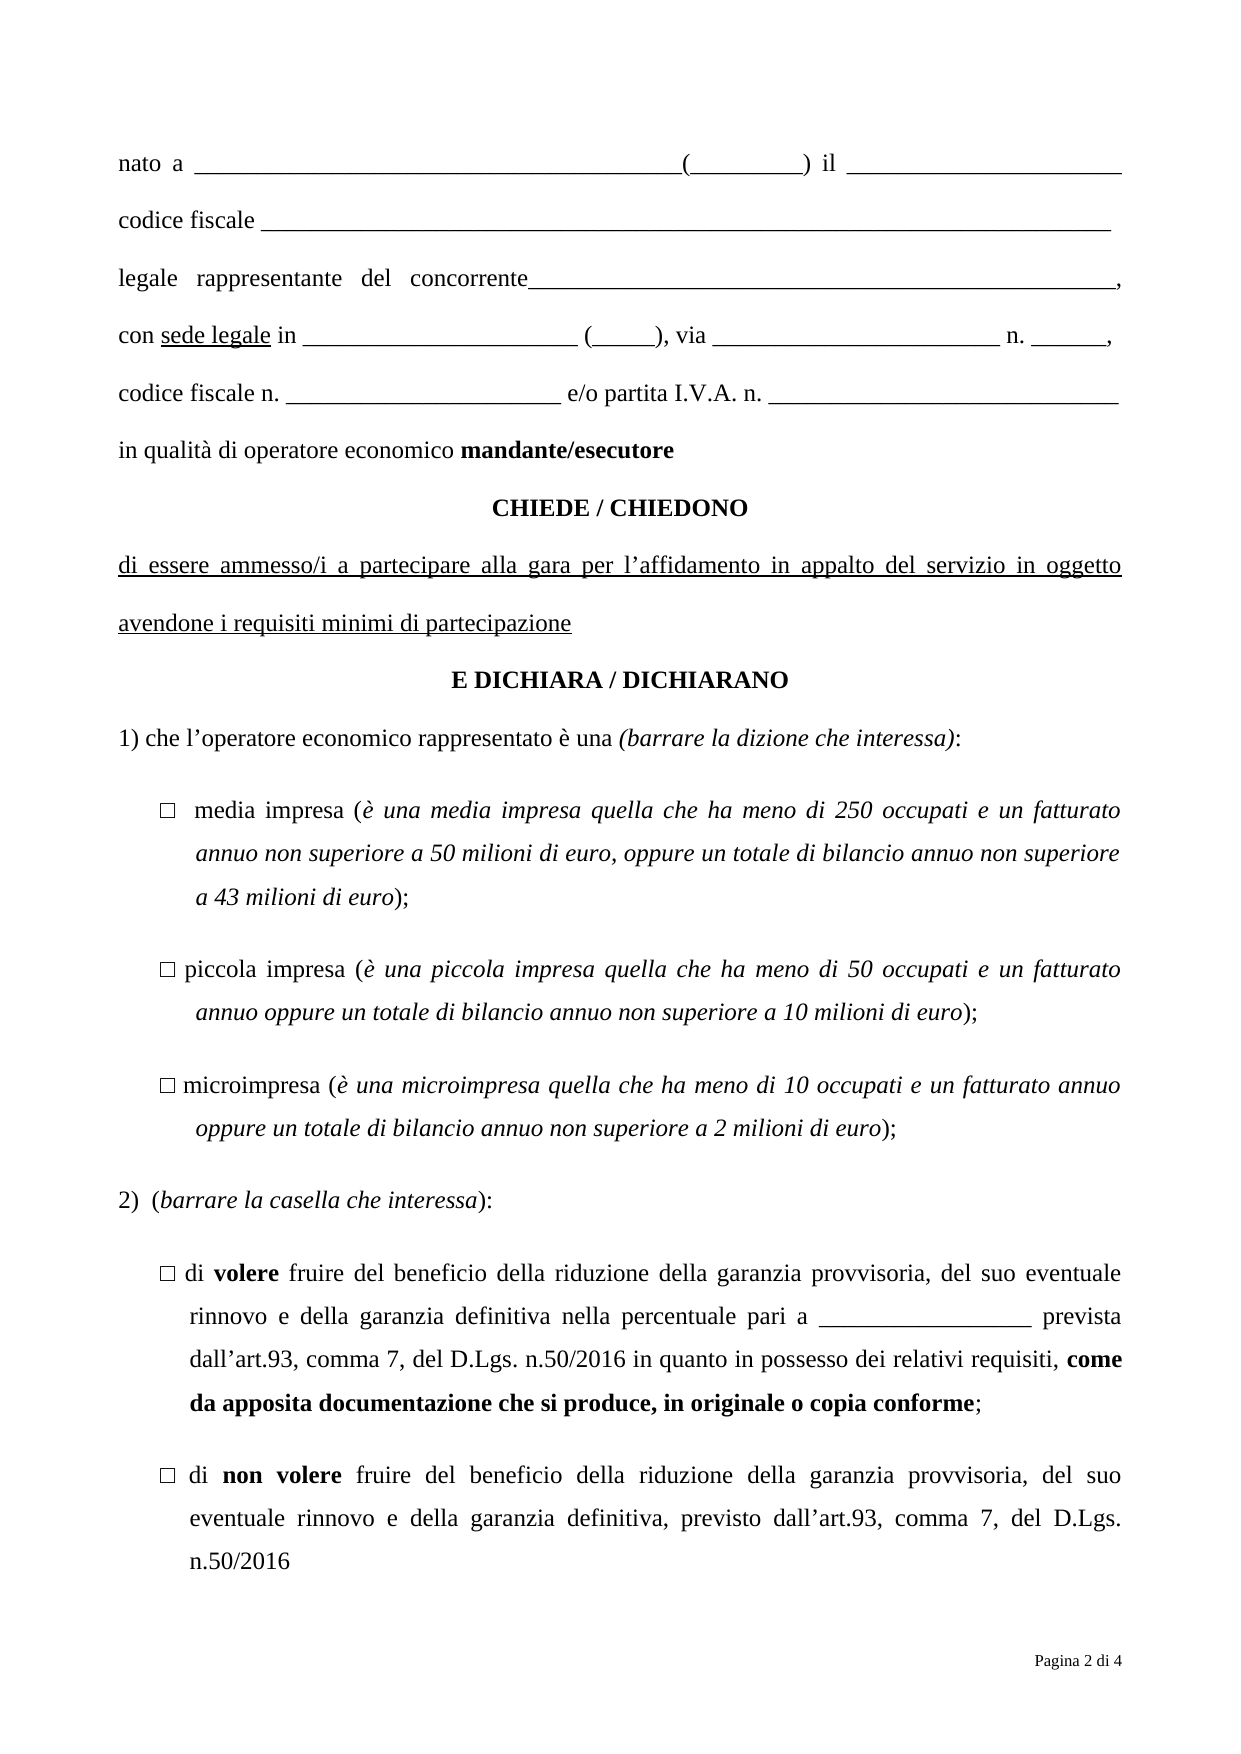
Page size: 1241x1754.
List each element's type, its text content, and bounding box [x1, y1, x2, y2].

text □ ⁯piccola impresa (è una piccola impresa quella che ha meno di 50 occupati e un fatturato annuo oppure un totale di bilancio annuo non superiore a 10 milioni di euro); [160, 954, 1122, 1026]
text codice fiscale n. ______________________ e/o partita I.V.A. n. ____________________________ [118, 378, 1122, 406]
text 2) (barrare la casella che interessa): [118, 1186, 1122, 1214]
text legale rappresentante del concorrente_______________________________________________, con sede legale in ______________________ (_____), via _______________________ n. ______, [118, 263, 1122, 349]
text □ di non volere fruire del beneficio della riduzione della garanzia provvisoria, del suo eventuale rinnovo e della garanzia definitiva, previsto dall’art.93, comma 7, del D.Lgs. n.50/2016 [160, 1460, 1122, 1575]
text 1) che l’operatore economico rappresentato è una (barrare la dizione che interessa): [118, 723, 1122, 751]
text avendone i requisiti minimi di partecipazione [118, 577, 1122, 636]
text □ ⁯microimpresa (è una microimpresa quella che ha meno di 10 occupati e un fatturato annuo oppure un totale di bilancio annuo non superiore a 2 milioni di euro); [160, 1070, 1122, 1142]
subtitle CHIEDE / CHIEDONO [118, 493, 1122, 521]
text di essere ammesso/i a partecipare alla gara per l’affidamento in appalto del servizio in oggetto [118, 550, 1122, 575]
text □ di volere fruire del beneficio della riduzione della garanzia provvisoria, del suo eventuale rinnovo e della garanzia definitiva nella percentuale pari a _________________ prevista dall’art.93, comma 7, del D.Lgs. n.50/2016 in quanto in possesso dei relativi requisiti, come da apposita documentazione che si produce, in originale o copia conforme; [160, 1258, 1122, 1416]
text □⁯ media impresa (è una media impresa quella che ha meno di 250 occupati e un fatturato annuo non superiore a 50 milioni di euro, oppure un totale di bilancio annuo non superiore a 43 milioni di euro); [160, 795, 1122, 910]
text in qualità di operatore economico mandante/esecutore [118, 435, 1122, 464]
text nato a _______________________________________(_________) il ______________________ codice fiscale ____________________________________________________________________ [118, 148, 1122, 234]
text E DICHIARA / DICHIARANO [118, 665, 1122, 694]
